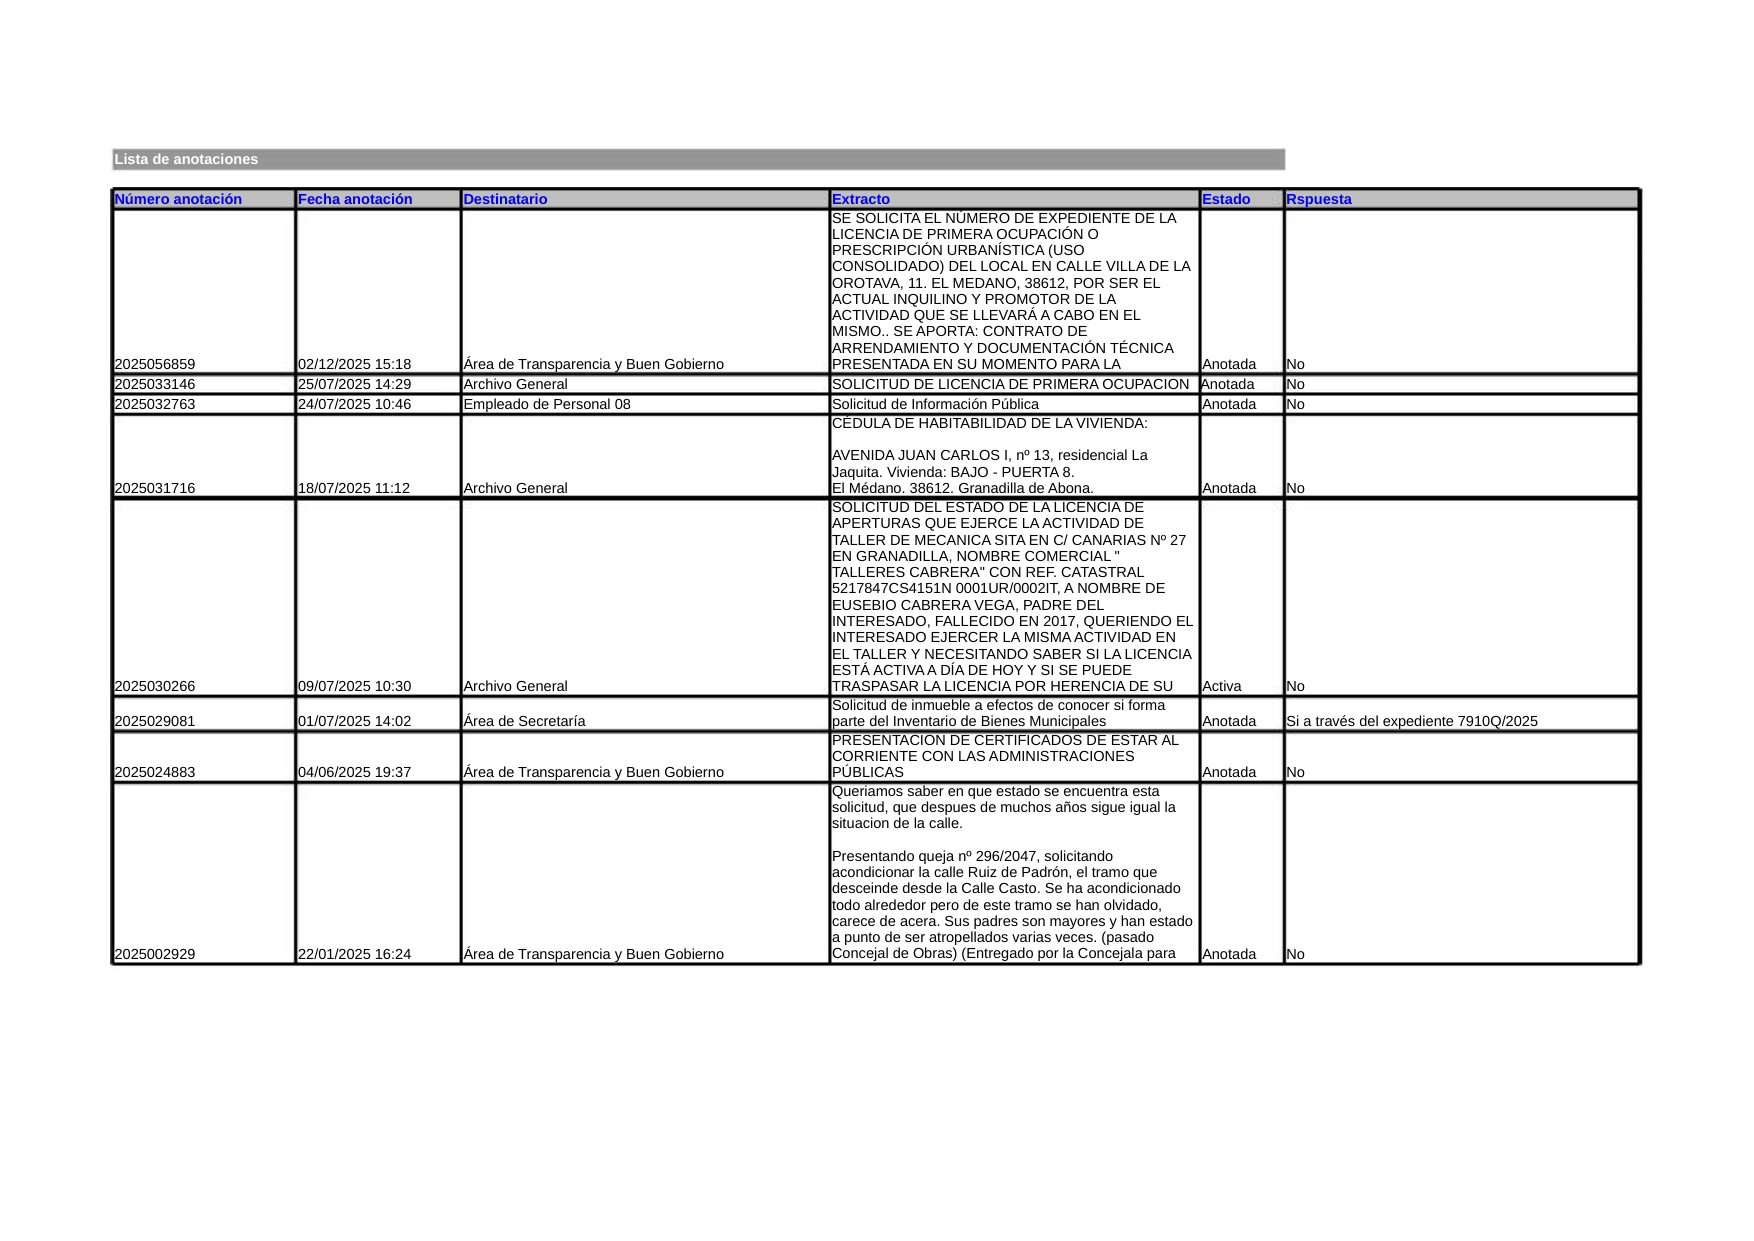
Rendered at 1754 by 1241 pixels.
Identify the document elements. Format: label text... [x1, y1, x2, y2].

text Destinatario [463, 191, 560, 208]
text Área de Transparencia y Buen Gobierno [463, 357, 750, 373]
text acondicionar la calle Ruiz de Padrón, el tramo que [832, 865, 1218, 881]
text desceinde desde la Calle Casto. Se ha acondicionado [832, 881, 1218, 897]
text AVENIDA JUAN CARLOS I, nº 13, residencial La [832, 448, 1174, 464]
text No [1286, 357, 1330, 373]
text Solicitud de Información Pública [832, 397, 1175, 413]
text SE SOLICITA EL NÚMERO DE EXPEDIENTE DE LA [832, 210, 1217, 226]
text PRESENTACION DE CERTIFICADOS DE ESTAR AL [832, 732, 1207, 748]
text Activa [1202, 678, 1267, 695]
text Empleado de Personal 08 [463, 397, 750, 413]
text 2025032763 [114, 397, 220, 413]
text Fecha anotación [298, 191, 430, 208]
text ACTUAL INQUILINO Y PROMOTOR DE LA [832, 291, 1217, 308]
text Jaquita. Vivienda: BAJO - PUERTA 8. [832, 464, 1174, 480]
text Concejal de Obras) (Entregado por la Concejala para [832, 946, 1202, 962]
text Extracto [832, 191, 899, 208]
text Archivo General [463, 481, 593, 497]
text a punto de ser atropellados varias veces. (pasado [832, 930, 1218, 946]
text No [1286, 481, 1330, 497]
text solicitud, que despues de muchos años sigue igual la [832, 800, 1201, 816]
text EN GRANADILLA, NOMBRE COMERCIAL " [832, 548, 1214, 565]
text 2025024883 [114, 764, 220, 781]
text Número anotación [114, 191, 280, 208]
text 2025031716 [114, 481, 220, 497]
text Rspuesta [1286, 191, 1362, 208]
text No [1286, 397, 1330, 413]
text SOLICITUD DEL ESTADO DE LA LICENCIA DE [832, 500, 1214, 516]
text CORRIENTE CON LAS ADMINISTRACIONES [832, 748, 1207, 764]
text 09/07/2025 10:30 [298, 678, 436, 695]
text 2 [114, 713, 147, 729]
text No [1286, 377, 1330, 393]
text Lista de anotaciones [114, 151, 280, 167]
text Área de Transparencia y Buen Gobierno [463, 764, 750, 781]
text situacion de la calle. [832, 816, 1201, 832]
text No [1286, 764, 1330, 781]
text 01/07/2025 14:02 [298, 713, 436, 729]
text PRESCRIPCIÓN URBANÍSTICA (USO [832, 243, 1217, 259]
text LICENCIA DE PRIMERA OCUPACIÓN O [832, 226, 1217, 243]
text Área de Secretaría [463, 713, 610, 729]
text INTERESADO, FALLECIDO EN 2017, QUERIENDO EL [832, 614, 1221, 630]
text Anotada [1202, 397, 1281, 413]
text APERTURAS QUE EJERCE LA ACTIVIDAD DE [832, 516, 1214, 532]
text Anotada [1202, 713, 1281, 729]
text TALLER DE MECANICA SITA EN C/ CANARIAS Nº 27 [832, 532, 1214, 548]
text Anotada [1202, 481, 1281, 497]
text CONSOLIDADO) DEL LOCAL EN CALLE VILLA DE LA [832, 259, 1217, 275]
text Área de Transparencia y Buen Gobierno [463, 946, 750, 962]
text TALLERES CABRERA" CON REF. CATASTRAL [832, 565, 1214, 581]
text Solicitud de inmueble a efectos de conocer si forma [832, 697, 1221, 713]
text Anotada [1202, 357, 1281, 373]
text PÚBLICAS [832, 764, 1202, 781]
text TRASPASAR LA LICENCIA POR HERENCIA DE SU [832, 679, 1202, 695]
text 18/07/2025 11:12 [298, 481, 436, 497]
text El Médano. 38612. Granadilla de Abona. [832, 480, 1174, 497]
text 2 [114, 678, 122, 695]
text Archivo General [463, 678, 593, 695]
text No [1286, 678, 1330, 695]
text carece de acera. Sus padres son mayores y han estado [832, 913, 1218, 930]
text 25/07/2025 14:29 [298, 377, 436, 393]
text EUSEBIO CABRERA VEGA, PADRE DEL [832, 597, 1214, 613]
text 5217847CS4151N 0001UR/0002IT, A NOMBRE DE [832, 581, 1214, 597]
text 02/12/2025 15:18 [298, 357, 436, 373]
text Presentando queja nº 296/2047, solicitando [832, 848, 1138, 865]
text SOLICITUD DE LICENCIA DE PRIMERA OCUPACION Anotada [832, 377, 1281, 393]
text Queriamos saber en que estado se encuentra esta [832, 783, 1201, 800]
text INTERESADO EJERCER LA MISMA ACTIVIDAD EN [832, 630, 1221, 646]
text Estado [1202, 191, 1258, 208]
text MISMO.. SE APORTA: CONTRATO DE [832, 324, 1217, 340]
text 025029081 [147, 713, 220, 729]
text Anotada [1202, 946, 1281, 962]
text 2025056859 [114, 357, 220, 373]
text 24/07/2025 10:46 [298, 397, 436, 413]
text todo alrededor pero de este tramo se han olvidado, [832, 897, 1218, 913]
text CÉDULA DE HABITABILIDAD DE LA VIVIENDA: [832, 415, 1175, 432]
text 025030266 [122, 678, 220, 695]
text Archivo General [463, 377, 750, 393]
text Si a través del expediente 7910Q/2025 [1286, 713, 1563, 729]
text ESTÁ ACTIVA A DÍA DE HOY Y SI SE PUEDE [832, 662, 1221, 679]
text Anotada [1202, 764, 1281, 781]
text ARRENDAMIENTO Y DOCUMENTACIÓN TÉCNICA [832, 340, 1281, 357]
text PRESENTADA EN SU MOMENTO PARA LA [832, 357, 1202, 373]
text 2025002929 [114, 946, 220, 962]
text OROTAVA, 11. EL MEDANO, 38612, POR SER EL [832, 275, 1217, 291]
text parte del Inventario de Bienes Municipales [832, 713, 1202, 729]
text ACTIVIDAD QUE SE LLEVARÁ A CABO EN EL [832, 308, 1217, 324]
text EL TALLER Y NECESITANDO SABER SI LA LICENCIA [832, 646, 1221, 662]
text No [1286, 946, 1330, 962]
text 2025033146 [114, 377, 220, 393]
text 04/06/2025 19:37 [298, 764, 436, 781]
text 22/01/2025 16:24 [298, 946, 436, 962]
